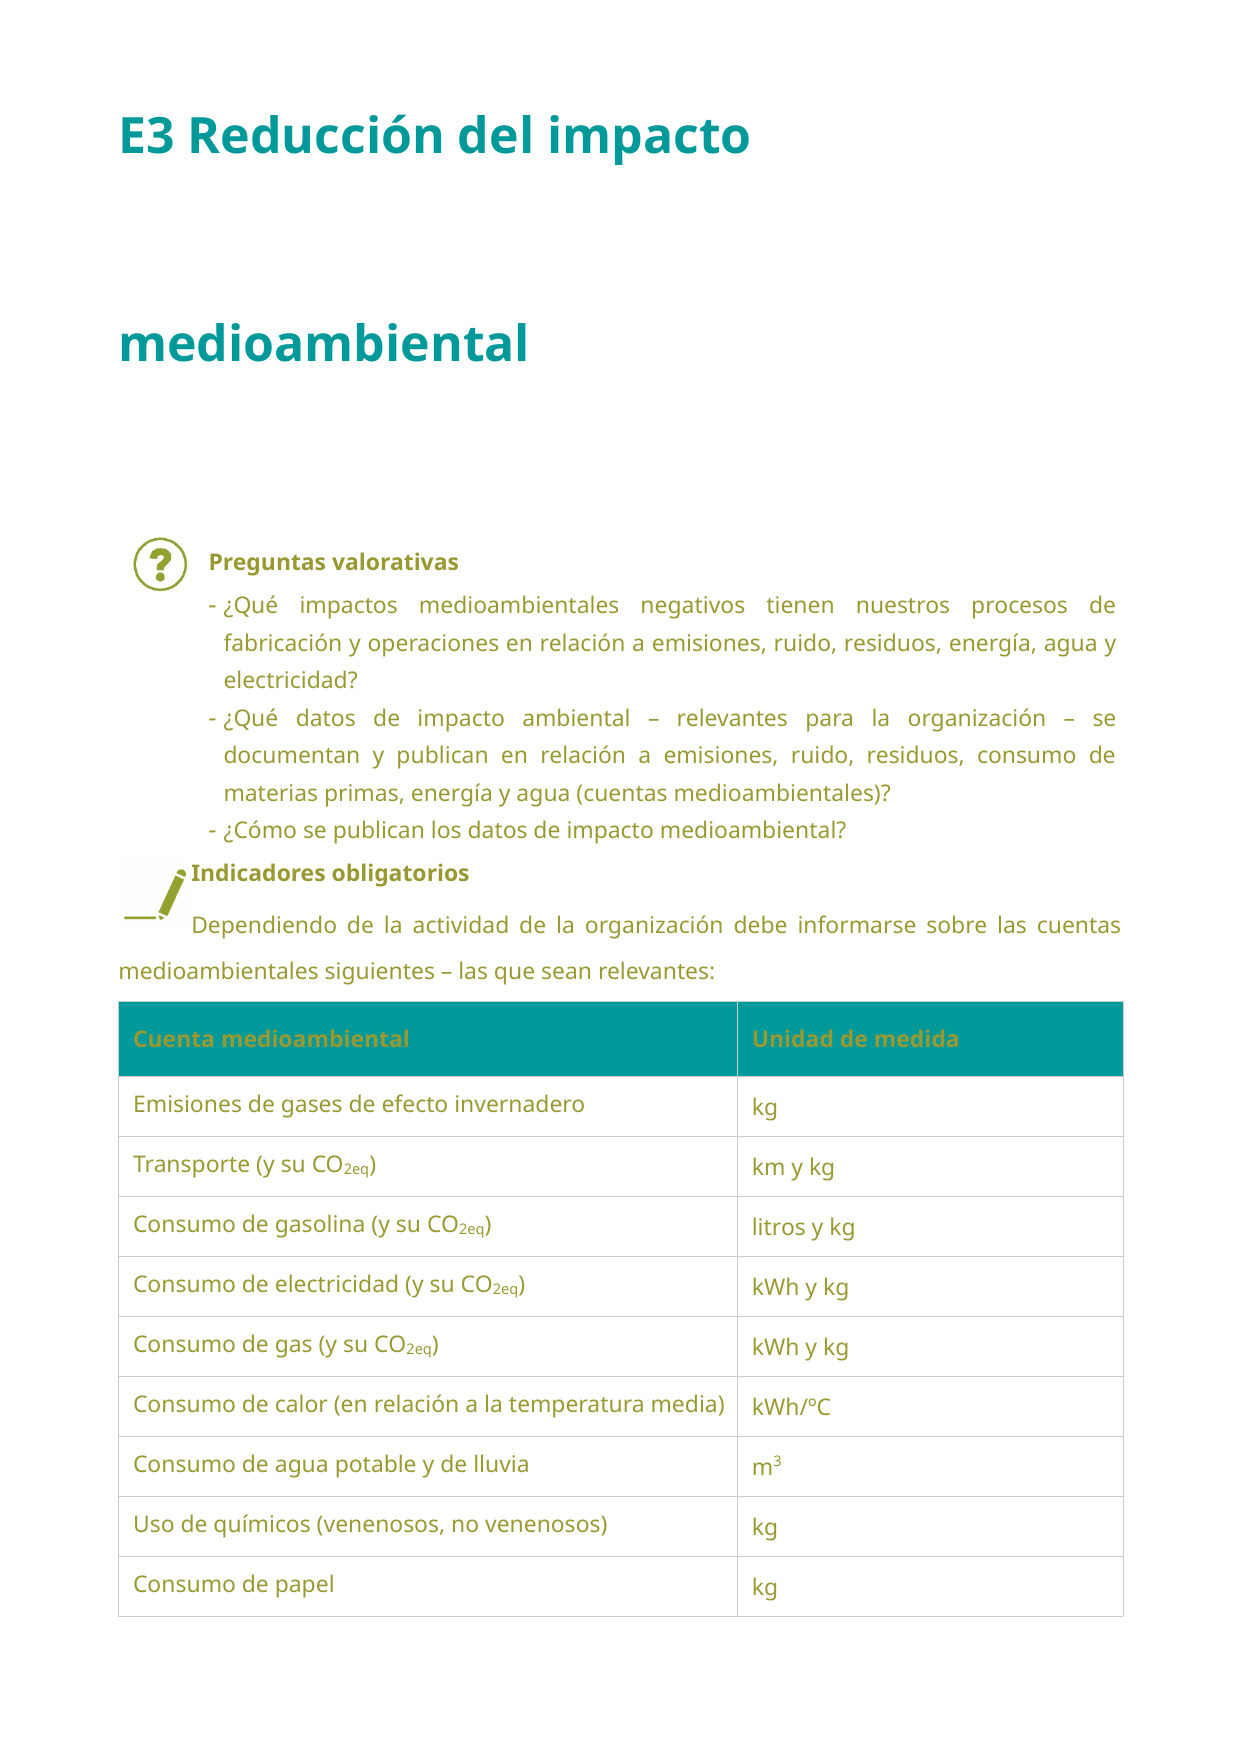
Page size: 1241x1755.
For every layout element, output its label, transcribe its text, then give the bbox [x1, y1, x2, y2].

table_cell litros y kg [738, 1197, 1123, 1256]
table_cell Emisiones de gases de efecto invernadero [119, 1077, 737, 1136]
table_cell m3 [738, 1437, 1123, 1496]
table_cell kg [738, 1497, 1123, 1556]
table_cell Uso de químicos (venenosos, no venenosos) [119, 1497, 737, 1556]
text Indicadores obligatorios [118, 857, 1122, 895]
table_cell km y kg [738, 1137, 1123, 1196]
table_cell kg [738, 1557, 1123, 1616]
table_cell Consumo de electricidad (y su CO2eq) [119, 1257, 737, 1316]
table_header Cuenta medioambiental [119, 1002, 737, 1076]
table_cell Transporte (y su CO2eq) [119, 1137, 737, 1196]
table_header Unidad de medida [738, 1002, 1123, 1076]
subtitle E3 Reducción del impacto medioambiental [118, 101, 1122, 515]
table_cell kWh y kg [738, 1317, 1123, 1376]
table_cell kg [738, 1077, 1123, 1136]
table_cell kWh y kg [738, 1257, 1123, 1316]
table_cell Consumo de calor (en relación a la temperatura media) [119, 1377, 737, 1436]
table_cell Consumo de agua potable y de lluvia [119, 1437, 737, 1496]
table_cell Consumo de gas (y su CO2eq) [119, 1317, 737, 1376]
text Dependiendo de la actividad de la organización debe informarse sobre las cuentas medioambientales siguientes – las que sean relevantes: [118, 909, 1122, 993]
table_cell Consumo de gasolina (y su CO2eq) [119, 1197, 737, 1256]
table_cell kWh/ºC [738, 1377, 1123, 1436]
table_cell Consumo de papel [119, 1557, 737, 1616]
table_header Preguntas valorativas ¿Qué impactos medioambientales negativos tienen nuestros procesos de fabricación y operaciones en relación a emisiones, ruido, residuos, energía, agua y electricidad? ¿Qué datos de impacto ambiental – relevantes para la organización – se documentan y publican en relación a emisiones, ruido, residuos, consumo de materias primas, energía y agua (cuentas medioambientales)? ¿Cómo se publican los datos de impacto medioambiental? [203, 540, 1123, 857]
table_header [118, 540, 202, 857]
